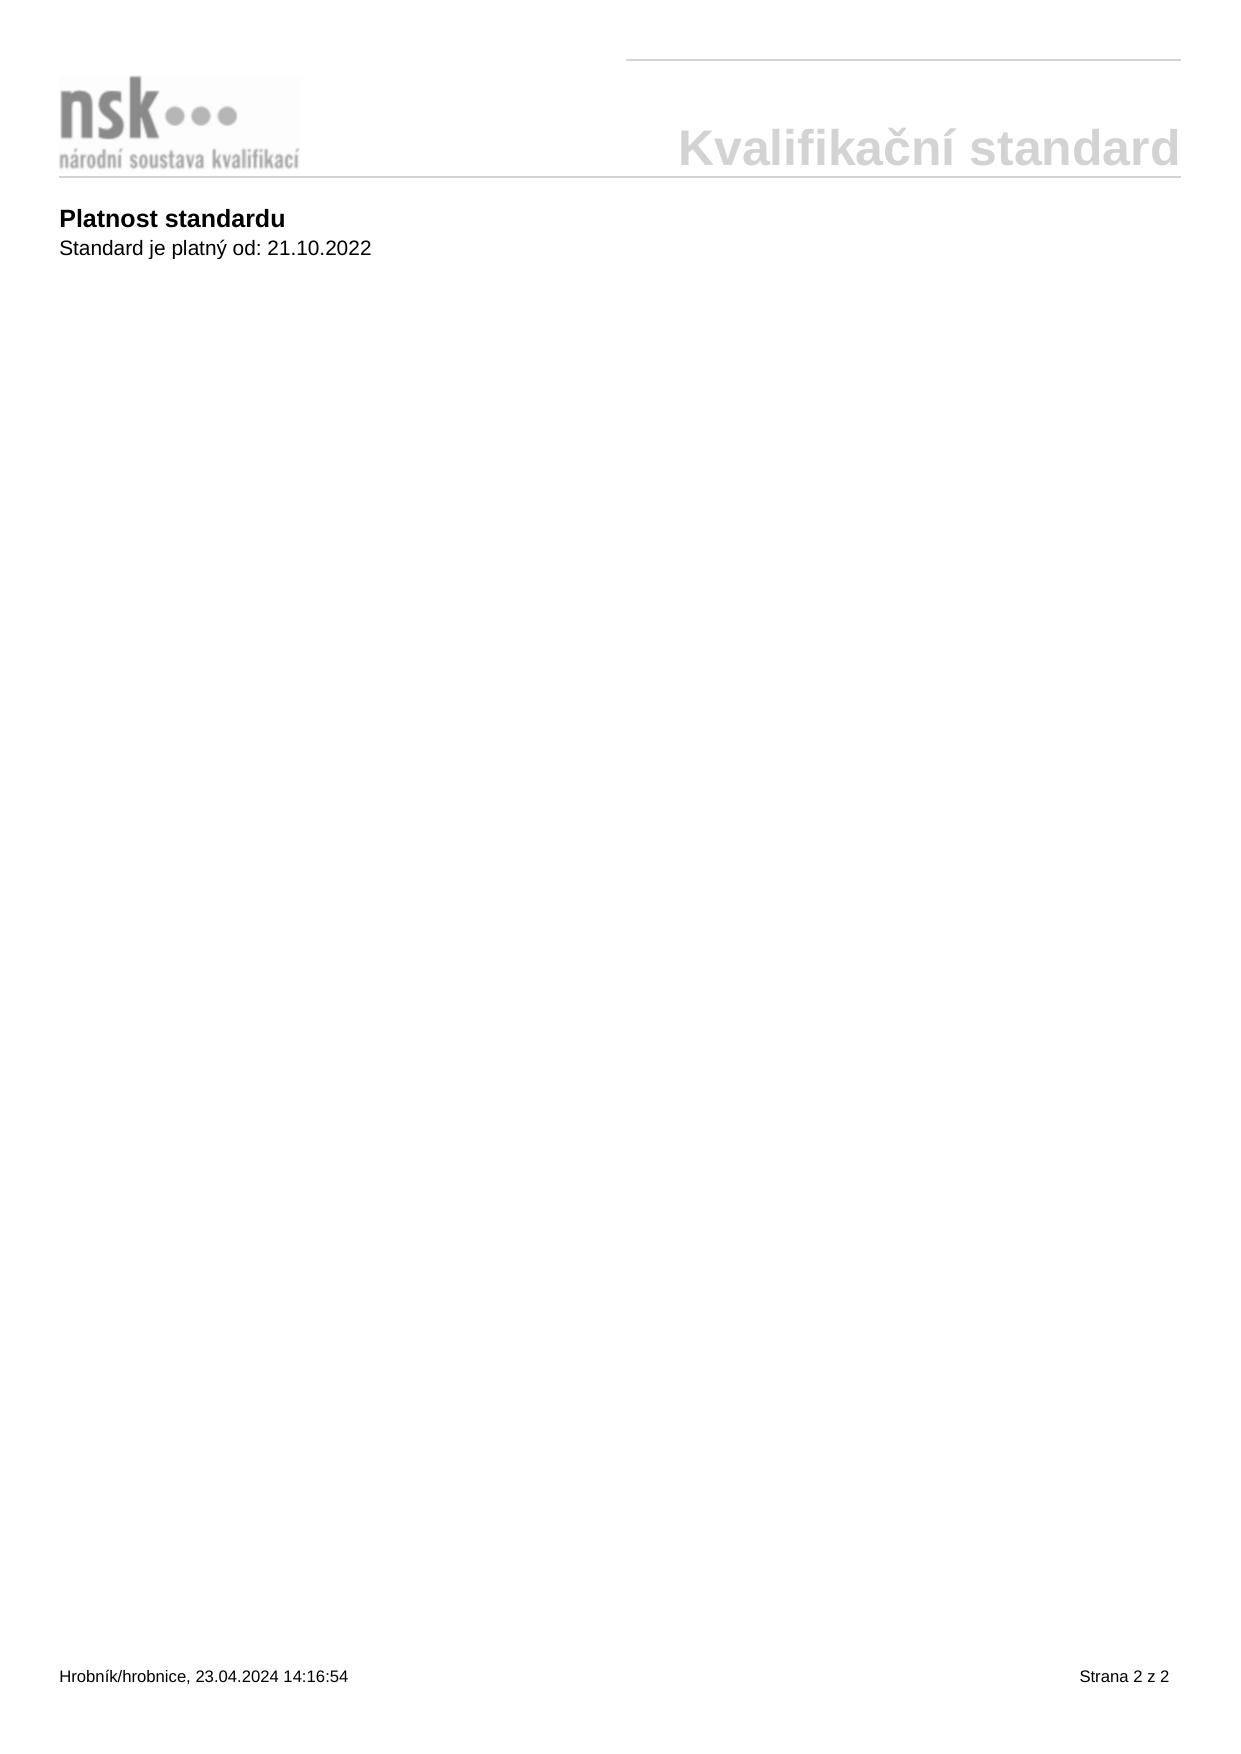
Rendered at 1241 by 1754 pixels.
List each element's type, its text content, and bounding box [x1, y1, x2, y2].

table_cell [626, 559, 862, 859]
table_cell [1169, 859, 1181, 1159]
table_cell [626, 1409, 862, 1658]
table_cell [620, 859, 626, 1159]
table_cell [59, 559, 483, 859]
table_cell [1169, 1409, 1181, 1658]
table_cell [862, 859, 1093, 1159]
table_cell Strana 2 z 2 [862, 1658, 1169, 1694]
table_cell Kvalifikační standard [626, 61, 1181, 176]
table_cell Hrobník/hrobnice, 23.04.2024 14:16:54 [59, 1658, 862, 1694]
table_cell [1169, 1159, 1181, 1409]
table_cell [59, 259, 483, 559]
table_cell [621, 59, 626, 170]
table_cell [620, 259, 626, 559]
table_cell [484, 171, 620, 176]
table_cell [620, 1409, 626, 1658]
table_cell [59, 171, 483, 176]
table_cell [1169, 194, 1181, 200]
table_cell [1093, 194, 1169, 200]
picture [58, 59, 621, 171]
table_cell [59, 1159, 483, 1409]
table_cell [626, 194, 862, 200]
table_cell [1169, 559, 1181, 859]
table_cell [626, 259, 862, 559]
table_cell [484, 559, 620, 859]
table_cell [1169, 1658, 1181, 1694]
table_cell [59, 859, 483, 1159]
table_cell [626, 859, 862, 1159]
table_cell [626, 1159, 862, 1409]
table_cell Standard je platný od: 21.10.2022 [59, 236, 1181, 259]
table_cell [1093, 1159, 1169, 1409]
table_cell [484, 1409, 620, 1658]
table_cell Platnost standardu [59, 200, 1181, 236]
table_cell [59, 1409, 483, 1658]
table_cell [484, 259, 620, 559]
table_cell [1093, 859, 1169, 1159]
table_cell [59, 194, 483, 200]
table_cell [484, 859, 620, 1159]
table_cell [1093, 1409, 1169, 1658]
table_cell [862, 259, 1093, 559]
table_cell [1093, 259, 1169, 559]
table_cell [1169, 259, 1181, 559]
table_cell [620, 1159, 626, 1409]
table_cell [862, 1159, 1093, 1409]
table_cell [862, 194, 1093, 200]
table_cell [862, 559, 1093, 859]
table_cell [484, 194, 620, 200]
table_cell [862, 1409, 1093, 1658]
table_cell [1093, 559, 1169, 859]
table_cell [484, 1159, 620, 1409]
table_cell [620, 559, 626, 859]
table_cell [59, 178, 1181, 194]
